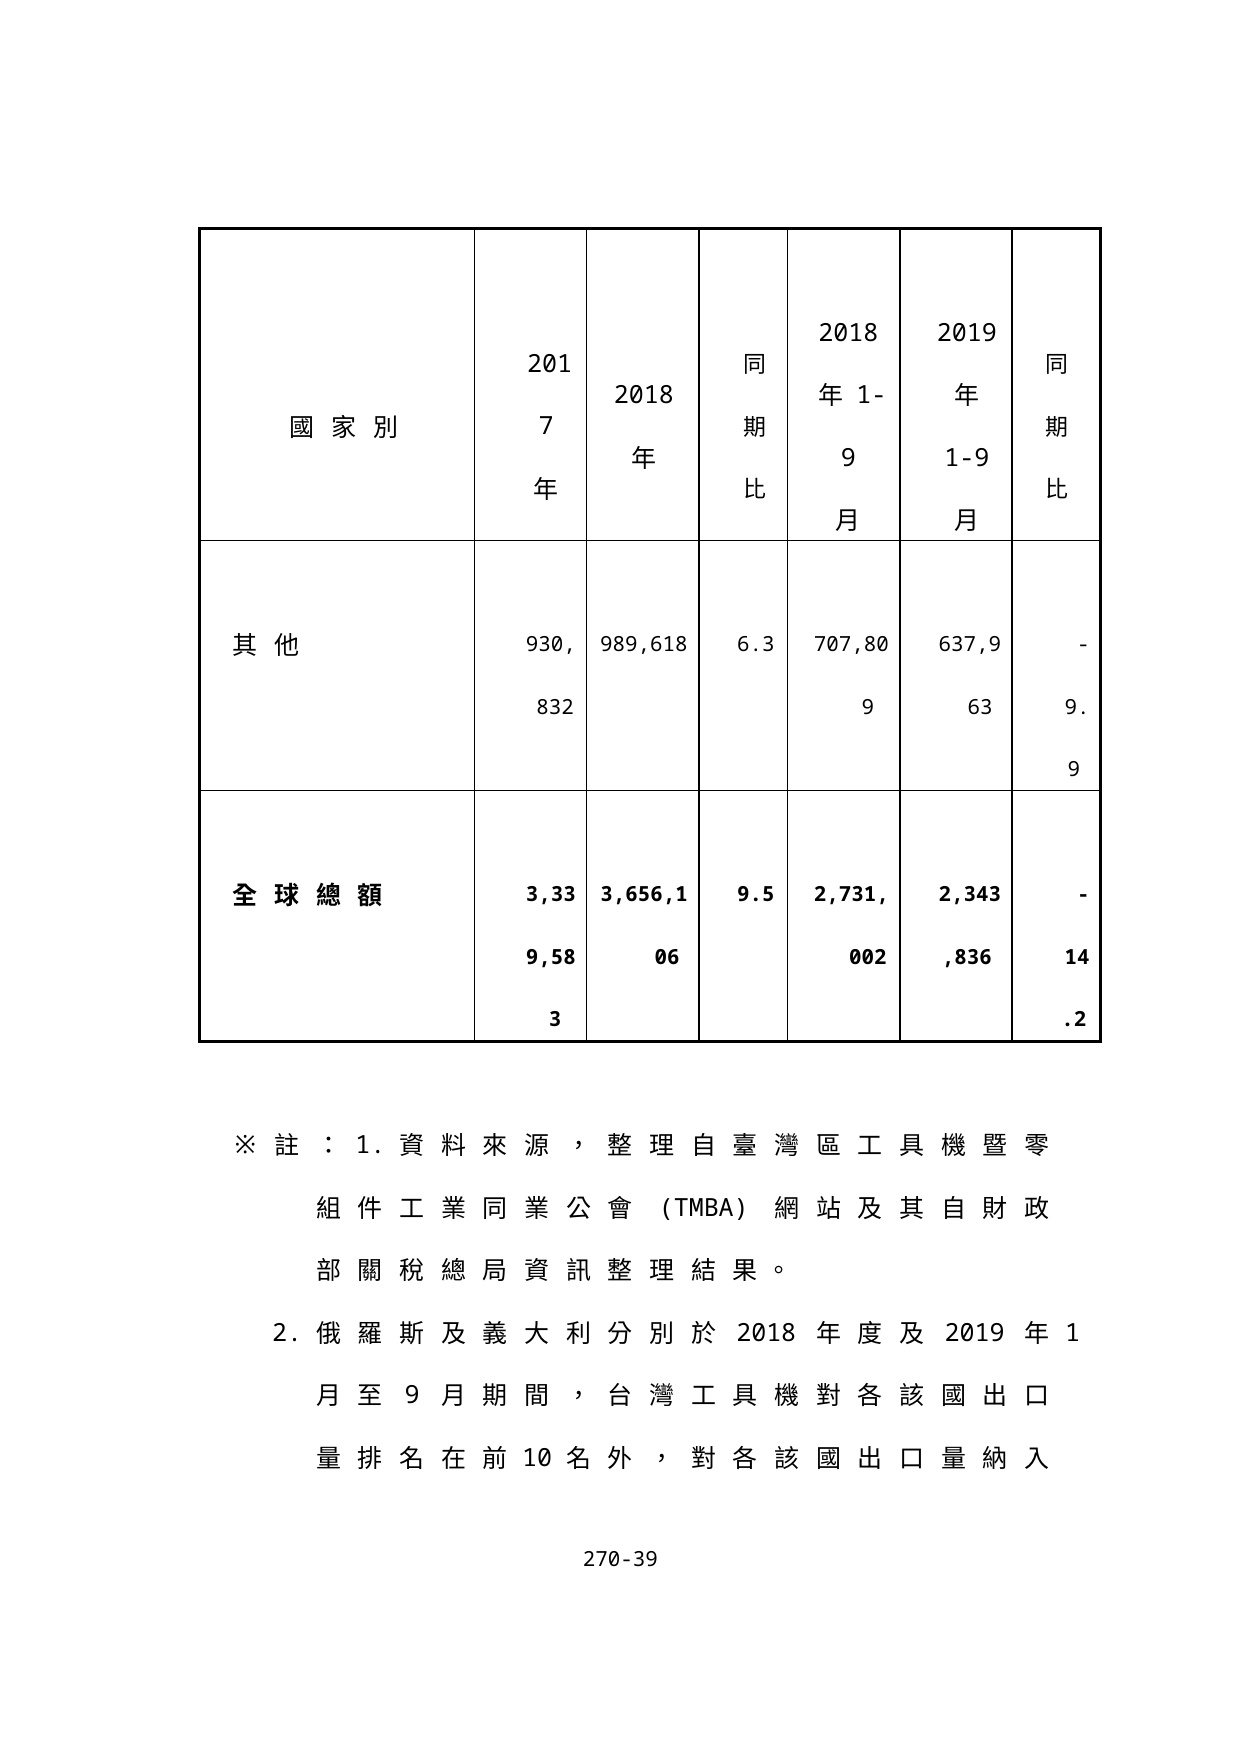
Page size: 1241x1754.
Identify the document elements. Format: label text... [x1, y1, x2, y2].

table_cell 9.5 [700, 791, 787, 1040]
table_header 國家別 [201, 230, 474, 540]
table_cell 3,656,106 [587, 791, 698, 1040]
table_header 2018年1-9月 [788, 230, 899, 540]
table_header 同期比 [1013, 230, 1099, 540]
table_cell 707,809 [788, 541, 899, 790]
text ※註：1.資料來源，整理自臺灣區工具機暨零組件工業同業公會(TMBA)網站及其自財政部關稅總局資訊整理結果。 [188, 1102, 1087, 1290]
table_cell 930,832 [475, 541, 586, 790]
table_cell 2,731,002 [788, 791, 899, 1040]
table_header 2017年 [475, 230, 586, 540]
table_cell 其他 [201, 541, 474, 790]
table_cell -14.2 [1013, 791, 1099, 1040]
table_cell 2,343,836 [901, 791, 1011, 1040]
table_cell 3,339,583 [475, 791, 586, 1040]
text 2.俄羅斯及義大利分別於2018年度及2019年1月至9月期間，台灣工具機對各該國出口量排名在前10名外，對各該國出口量納入 [263, 1290, 1087, 1477]
table_cell 637,963 [901, 541, 1011, 790]
table_header 同期比 [700, 230, 787, 540]
table_header 2018年 [587, 230, 698, 540]
table_header 2019年1-9月 [901, 230, 1011, 540]
table_cell 989,618 [587, 541, 698, 790]
table_cell -9.9 [1013, 541, 1099, 790]
table_cell 全球總額 [201, 791, 474, 1040]
table_cell 6.3 [700, 541, 787, 790]
